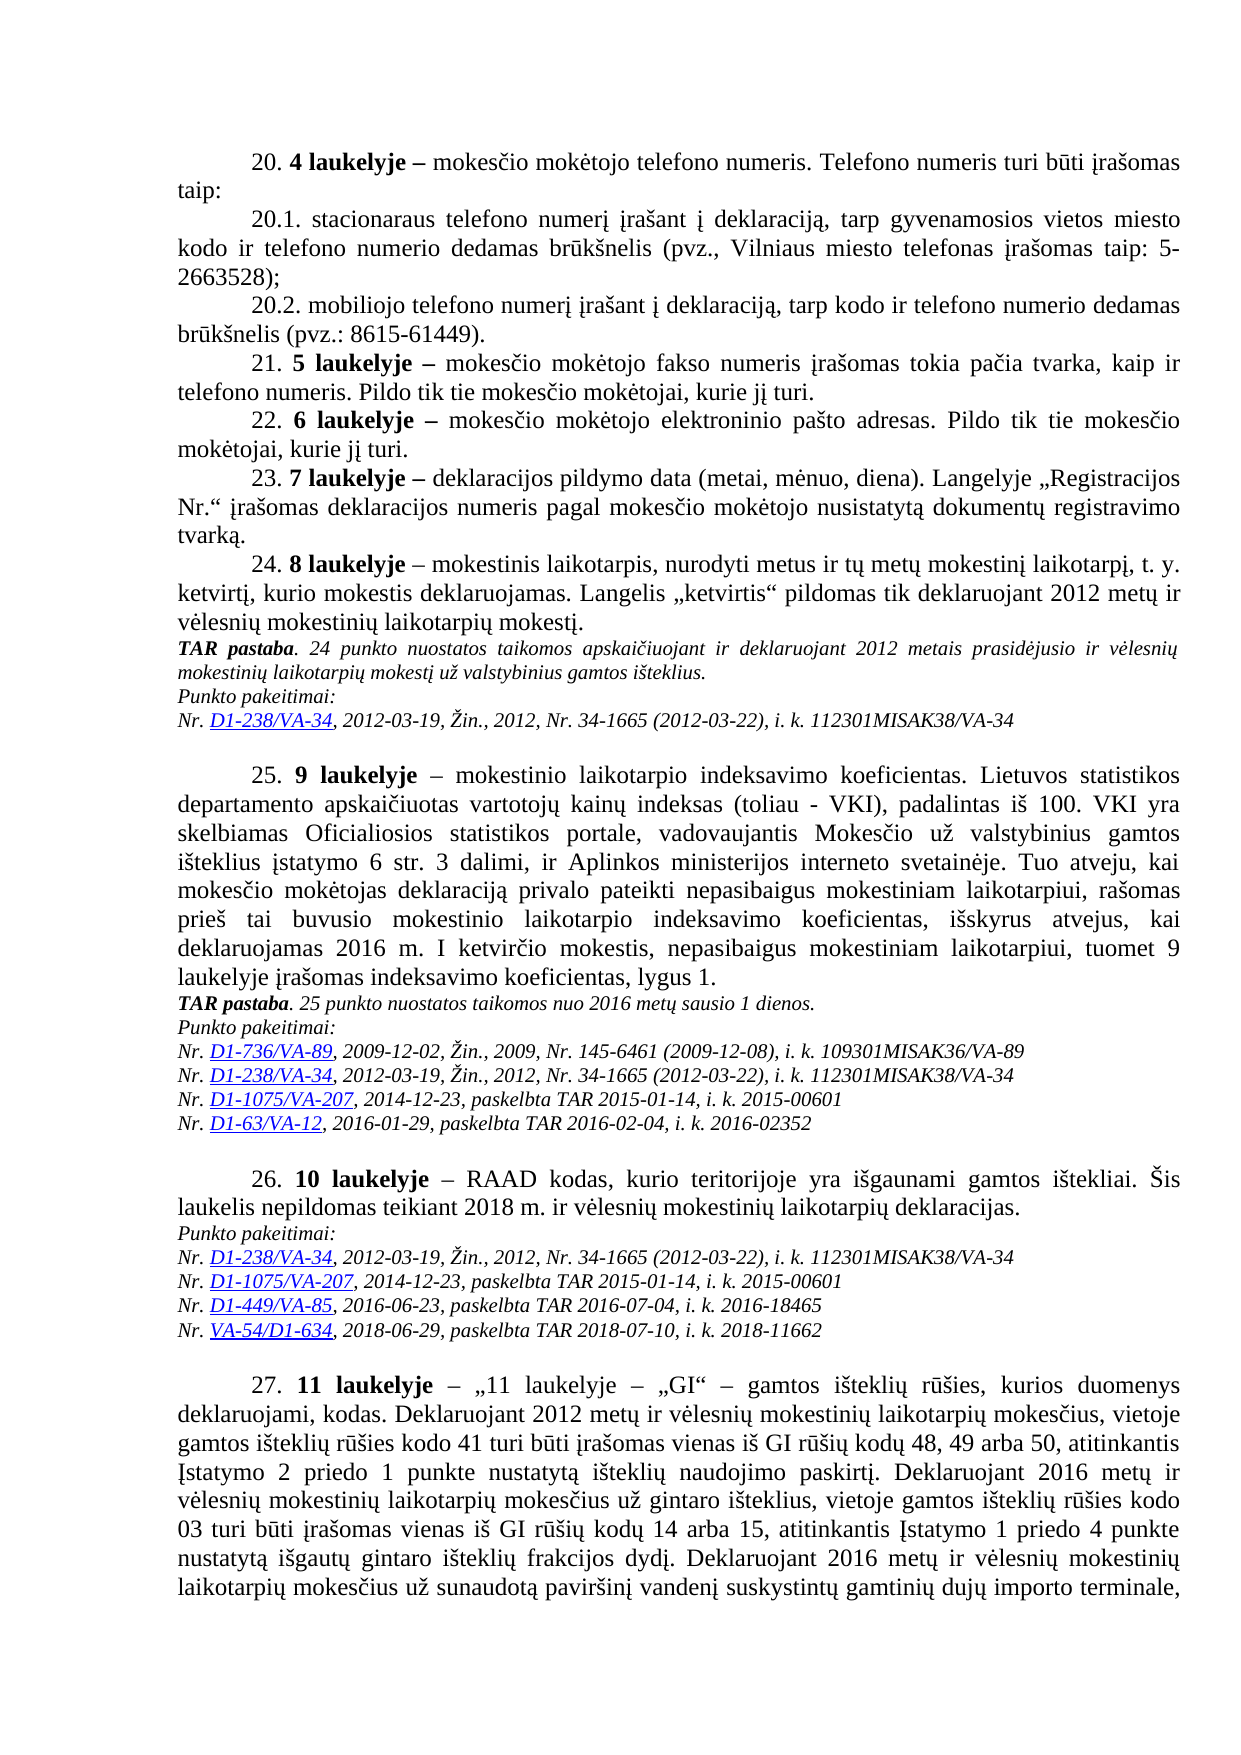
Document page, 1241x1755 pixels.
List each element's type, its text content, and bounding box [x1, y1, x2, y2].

text Nr. D1-1075/VA-207, 2014-12-23, paskelbta TAR 2015-01-14, i. k. 2015-00601 [177, 1269, 1181, 1293]
text 20.2. mobiliojo telefono numerį įrašant į deklaraciją, tarp kodo ir telefono numerio dedamas brūkšnelis (pvz.: 8615-61449). [177, 291, 1181, 348]
text 27. 11 laukelyje – „11 laukelyje – „GI“ – gamtos išteklių rūšies, kurios duomenys deklaruojami, kodas. Deklaruojant 2012 metų ir vėlesnių mokestinių laikotarpių mokesčius, vietoje gamtos išteklių rūšies kodo 41 turi būti įrašomas vienas iš GI rūšių kodų 48, 49 arba 50, atitinkantis Įstatymo 2 priedo 1 punkte nustatytą išteklių naudojimo paskirtį. Deklaruojant 2016 metų ir vėlesnių mokestinių laikotarpių mokesčius už gintaro išteklius, vietoje gamtos išteklių rūšies kodo 03 turi būti įrašomas vienas iš GI rūšių kodų 14 arba 15, atitinkantis Įstatymo 1 priedo 4 punkte nustatytą išgautų gintaro išteklių frakcijos dydį. Deklaruojant 2016 metų ir vėlesnių mokestinių laikotarpių mokesčius už sunaudotą paviršinį vandenį suskystintų gamtinių dujų importo terminale, [177, 1370, 1181, 1600]
text Nr. D1-63/VA-12, 2016-01-29, paskelbta TAR 2016-02-04, i. k. 2016-02352 [177, 1111, 1181, 1135]
text Punkto pakeitimai: [177, 684, 1181, 708]
text TAR pastaba. 25 punkto nuostatos taikomos nuo 2016 metų sausio 1 dienos. [177, 991, 1181, 1015]
text 21. 5 laukelyje – mokesčio mokėtojo fakso numeris įrašomas tokia pačia tvarka, kaip ir telefono numeris. Pildo tik tie mokesčio mokėtojai, kurie jį turi. [177, 348, 1181, 406]
text 20.1. stacionaraus telefono numerį įrašant į deklaraciją, tarp gyvenamosios vietos miesto kodo ir telefono numerio dedamas brūkšnelis (pvz., Vilniaus miesto telefonas įrašomas taip: 5-2663528); [177, 204, 1181, 291]
text 26. 10 laukelyje – RAAD kodas, kurio teritorijoje yra išgaunami gamtos ištekliai. Šis laukelis nepildomas teikiant 2018 m. ir vėlesnių mokestinių laikotarpių deklaracijas. [177, 1164, 1181, 1221]
text 20. 4 laukelyje – mokesčio mokėtojo telefono numeris. Telefono numeris turi būti įrašomas taip: [177, 147, 1181, 204]
text Nr. D1-449/VA-85, 2016-06-23, paskelbta TAR 2016-07-04, i. k. 2016-18465 [177, 1293, 1181, 1317]
text Nr. D1-238/VA-34, 2012-03-19, Žin., 2012, Nr. 34-1665 (2012-03-22), i. k. 112301MISAK38/VA-34 [177, 1245, 1181, 1269]
text Punkto pakeitimai: [177, 1221, 1181, 1245]
text Nr. D1-736/VA-89, 2009-12-02, Žin., 2009, Nr. 145-6461 (2009-12-08), i. k. 109301MISAK36/VA-89 [177, 1039, 1181, 1063]
text Nr. VA-54/D1-634, 2018-06-29, paskelbta TAR 2018-07-10, i. k. 2018-11662 [177, 1317, 1181, 1342]
text 25. 9 laukelyje – mokestinio laikotarpio indeksavimo koeficientas. Lietuvos statistikos departamento apskaičiuotas vartotojų kainų indeksas (toliau - VKI), padalintas iš 100. VKI yra skelbiamas Oficialiosios statistikos portale, vadovaujantis Mokesčio už valstybinius gamtos išteklius įstatymo 6 str. 3 dalimi, ir Aplinkos ministerijos interneto svetainėje. Tuo atveju, kai mokesčio mokėtojas deklaraciją privalo pateikti nepasibaigus mokestiniam laikotarpiui, rašomas prieš tai buvusio mokestinio laikotarpio indeksavimo koeficientas, išskyrus atvejus, kai deklaruojamas 2016 m. I ketvirčio mokestis, nepasibaigus mokestiniam laikotarpiui, tuomet 9 laukelyje įrašomas indeksavimo koeficientas, lygus 1. [177, 761, 1181, 991]
text Nr. D1-238/VA-34, 2012-03-19, Žin., 2012, Nr. 34-1665 (2012-03-22), i. k. 112301MISAK38/VA-34 [177, 1063, 1181, 1087]
text 23. 7 laukelyje – deklaracijos pildymo data (metai, mėnuo, diena). Langelyje „Registracijos Nr.“ įrašomas deklaracijos numeris pagal mokesčio mokėtojo nusistatytą dokumentų registravimo tvarką. [177, 463, 1181, 549]
text 22. 6 laukelyje – mokesčio mokėtojo elektroninio pašto adresas. Pildo tik tie mokesčio mokėtojai, kurie jį turi. [177, 406, 1181, 463]
text Nr. D1-238/VA-34, 2012-03-19, Žin., 2012, Nr. 34-1665 (2012-03-22), i. k. 112301MISAK38/VA-34 [177, 708, 1181, 732]
text TAR pastaba. 24 punkto nuostatos taikomos apskaičiuojant ir deklaruojant 2012 metais prasidėjusio ir vėlesnių mokestinių laikotarpių mokestį už valstybinius gamtos išteklius. [177, 636, 1181, 684]
text Punkto pakeitimai: [177, 1015, 1181, 1039]
text Nr. D1-1075/VA-207, 2014-12-23, paskelbta TAR 2015-01-14, i. k. 2015-00601 [177, 1087, 1181, 1111]
text 24. 8 laukelyje – mokestinis laikotarpis, nurodyti metus ir tų metų mokestinį laikotarpį, t. y. ketvirtį, kurio mokestis deklaruojamas. Langelis „ketvirtis“ pildomas tik deklaruojant 2012 metų ir vėlesnių mokestinių laikotarpių mokestį. [177, 549, 1181, 636]
